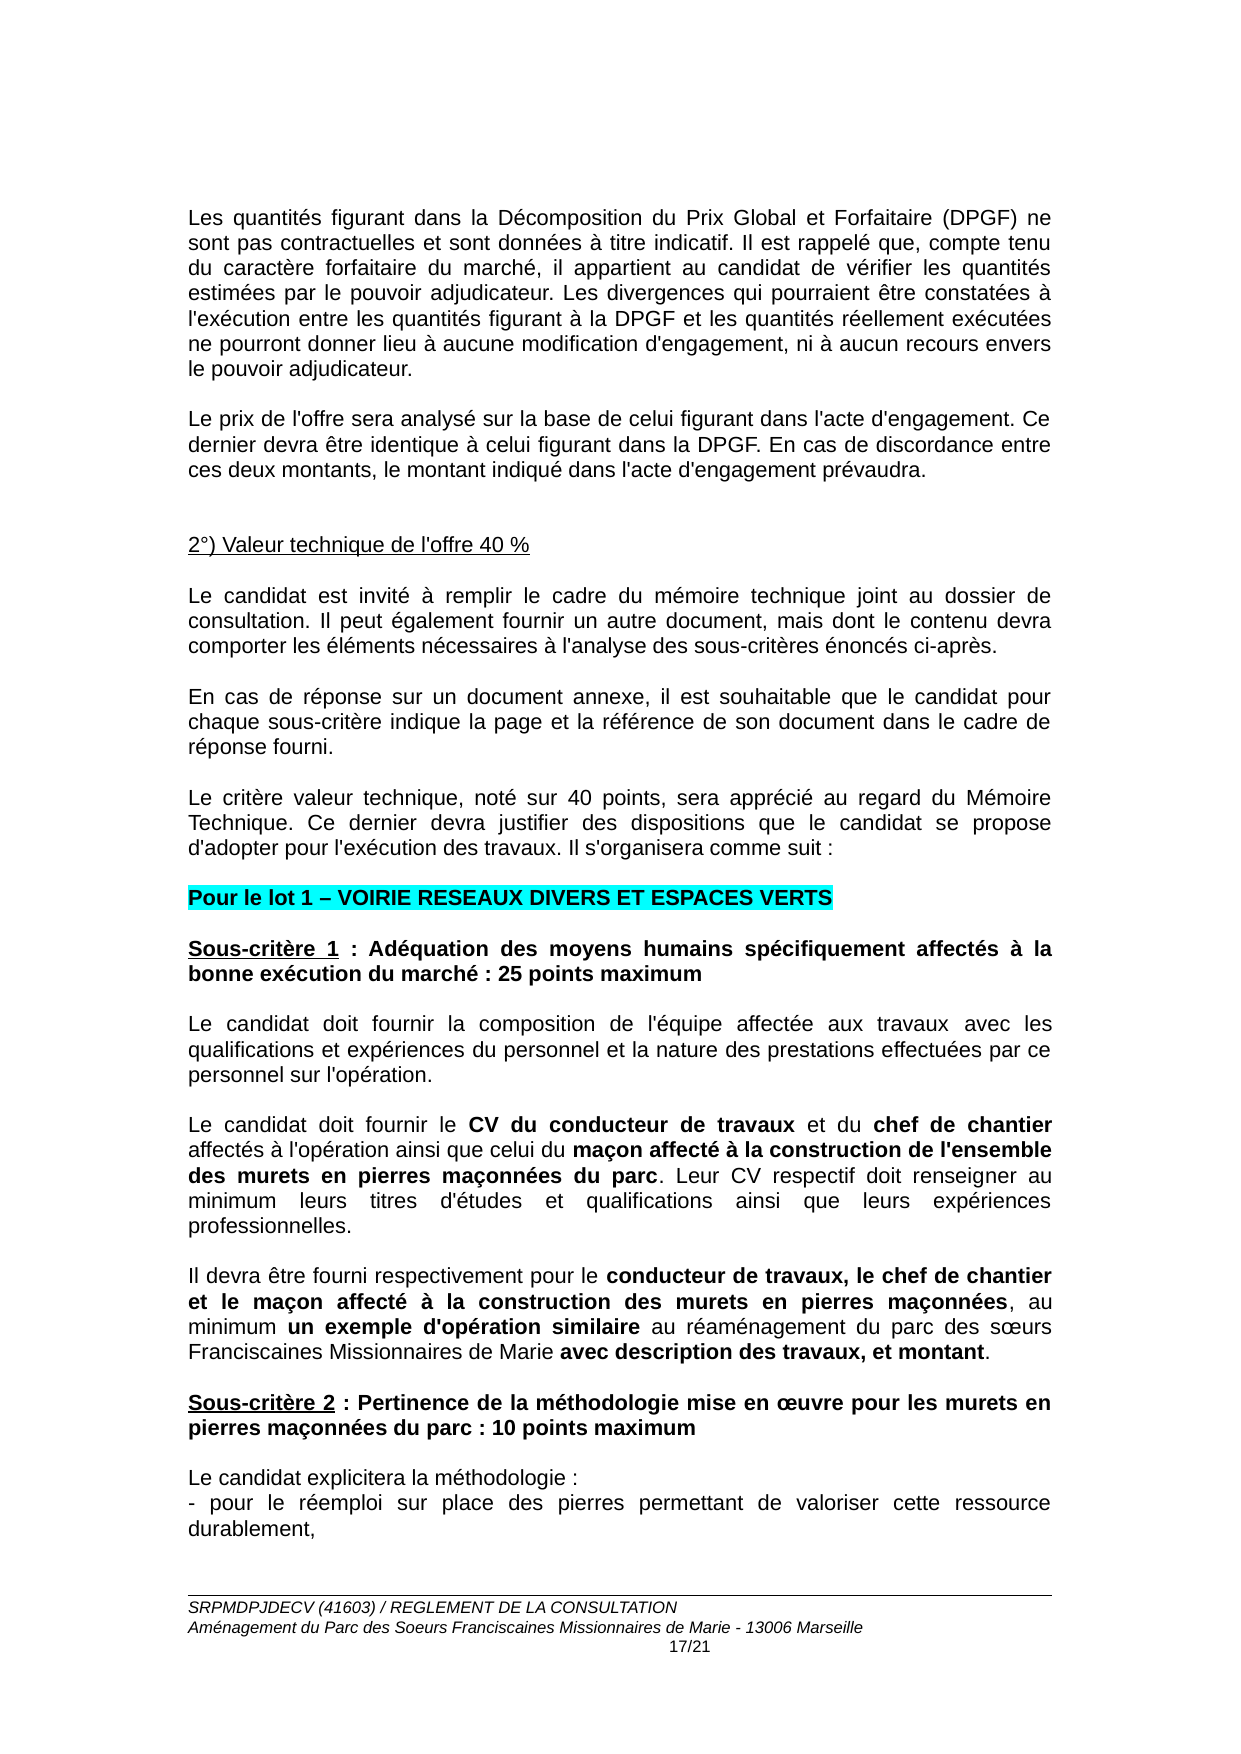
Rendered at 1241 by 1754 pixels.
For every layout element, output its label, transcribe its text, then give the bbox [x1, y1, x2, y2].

text - pour le réemploi sur place des pierres permettant de valoriser cette ressource durablement, [188, 1490, 1052, 1541]
text Sous-critère 2 : Pertinence de la méthodologie mise en œuvre pour les murets en pierres maçonnées du parc : 10 points maximum [188, 1389, 1052, 1440]
text 2°) Valeur technique de l'offre 40 % [188, 532, 1052, 557]
text En cas de réponse sur un document annexe, il est souhaitable que le candidat pour chaque sous-critère indique la page et la référence de son document dans le cadre de réponse fourni. [188, 683, 1052, 759]
text Le candidat est invité à remplir le cadre du mémoire technique joint au dossier de consultation. Il peut également fournir un autre document, mais dont le contenu devra comporter les éléments nécessaires à l'analyse des sous-critères énoncés ci-après. [188, 583, 1052, 658]
text Pour le lot 1 – VOIRIE RESEAUX DIVERS ET ESPACES VERTS [188, 885, 1052, 910]
text Sous-critère 1 : Adéquation des moyens humains spécifiquement affectés à la bonne exécution du marché : 25 points maximum [188, 936, 1052, 986]
text Il devra être fourni respectivement pour le conducteur de travaux, le chef de chantier et le maçon affecté à la construction des murets en pierres maçonnées, au minimum un exemple d'opération similaire au réaménagement du parc des sœurs Franciscaines Missionnaires de Marie avec description des travaux, et montant. [188, 1263, 1052, 1364]
text Le candidat doit fournir le CV du conducteur de travaux et du chef de chantier affectés à l'opération ainsi que celui du maçon affecté à la construction de l'ensemble des murets en pierres maçonnées du parc. Leur CV respectif doit renseigner au minimum leurs titres d'études et qualifications ainsi que leurs expériences professionnelles. [188, 1112, 1052, 1238]
text Le candidat doit fournir la composition de l'équipe affectée aux travaux avec les qualifications et expériences du personnel et la nature des prestations effectuées par ce personnel sur l'opération. [188, 1011, 1052, 1087]
text Le critère valeur technique, noté sur 40 points, sera apprécié au regard du Mémoire Technique. Ce dernier devra justifier des dispositions que le candidat se propose d'adopter pour l'exécution des travaux. Il s'organisera comme suit : [188, 784, 1052, 860]
text Le candidat explicitera la méthodologie : [188, 1465, 1052, 1490]
text Les quantités figurant dans la Décomposition du Prix Global et Forfaitaire (DPGF) ne sont pas contractuelles et sont données à titre indicatif. Il est rappelé que, compte tenu du caractère forfaitaire du marché, il appartient au candidat de vérifier les quantités estimées par le pouvoir adjudicateur. Les divergences qui pourraient être constatées à l'exécution entre les quantités figurant à la DPGF et les quantités réellement exécutées ne pourront donner lieu à aucune modification d'engagement, ni à aucun recours envers le pouvoir adjudicateur. [188, 204, 1052, 381]
text Le prix de l'offre sera analysé sur la base de celui figurant dans l'acte d'engagement. Ce dernier devra être identique à celui figurant dans la DPGF. En cas de discordance entre ces deux montants, le montant indiqué dans l'acte d'engagement prévaudra. [188, 406, 1052, 482]
